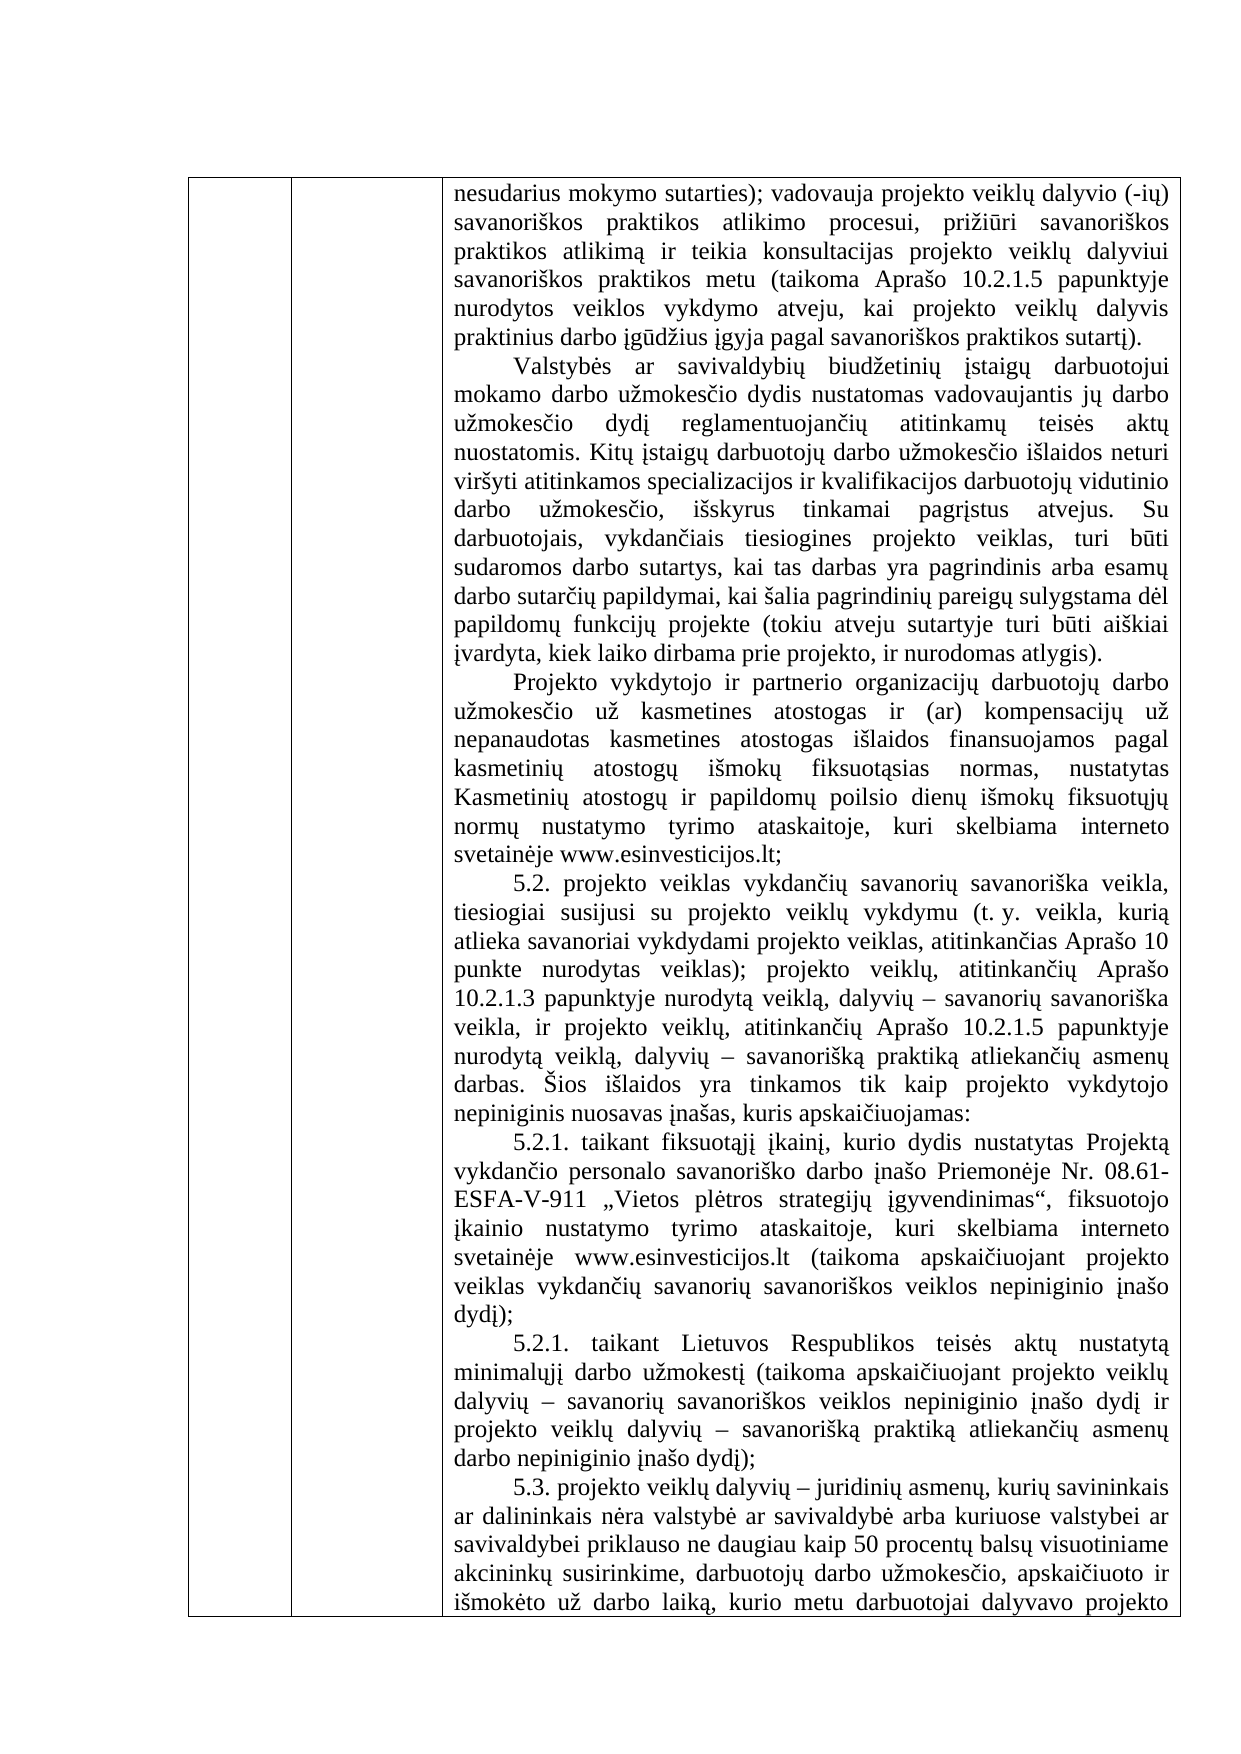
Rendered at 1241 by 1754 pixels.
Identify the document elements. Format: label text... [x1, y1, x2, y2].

table_cell [189, 178, 291, 1616]
table_cell [292, 178, 442, 1616]
table_cell nesudarius mokymo sutarties); vadovauja projekto veiklų dalyvio (-ių) savanoriškos praktikos atlikimo procesui, prižiūri savanoriškos praktikos atlikimą ir teikia konsultacijas projekto veiklų dalyviui savanoriškos praktikos metu (taikoma Aprašo 10.2.1.5 papunktyje nurodytos veiklos vykdymo atveju, kai projekto veiklų dalyvis praktinius darbo įgūdžius įgyja pagal savanoriškos praktikos sutartį). Valstybės ar savivaldybių biudžetinių įstaigų darbuotojui mokamo darbo užmokesčio dydis nustatomas vadovaujantis jų darbo užmokesčio dydį reglamentuojančių atitinkamų teisės aktų nuostatomis. Kitų įstaigų darbuotojų darbo užmokesčio išlaidos neturi viršyti atitinkamos specializacijos ir kvalifikacijos darbuotojų vidutinio darbo užmokesčio, išskyrus tinkamai pagrįstus atvejus. Su darbuotojais, vykdančiais tiesiogines projekto veiklas, turi būti sudaromos darbo sutartys, kai tas darbas yra pagrindinis arba esamų darbo sutarčių papildymai, kai šalia pagrindinių pareigų sulygstama dėl papildomų funkcijų projekte (tokiu atveju sutartyje turi būti aiškiai įvardyta, kiek laiko dirbama prie projekto, ir nurodomas atlygis). Projekto vykdytojo ir partnerio organizacijų darbuotojų darbo užmokesčio už kasmetines atostogas ir (ar) kompensacijų už nepanaudotas kasmetines atostogas išlaidos finansuojamos pagal kasmetinių atostogų išmokų fiksuotąsias normas, nustatytas Kasmetinių atostogų ir papildomų poilsio dienų išmokų fiksuotųjų normų nustatymo tyrimo ataskaitoje, kuri skelbiama interneto svetainėje www.esinvesticijos.lt; 5.2. projekto veiklas vykdančių savanorių savanoriška veikla, tiesiogiai susijusi su projekto veiklų vykdymu (t. y. veikla, kurią atlieka savanoriai vykdydami projekto veiklas, atitinkančias Aprašo 10 punkte nurodytas veiklas); projekto veiklų, atitinkančių Aprašo 10.2.1.3 papunktyje nurodytą veiklą, dalyvių – savanorių savanoriška veikla, ir projekto veiklų, atitinkančių Aprašo 10.2.1.5 papunktyje nurodytą veiklą, dalyvių – savanorišką praktiką atliekančių asmenų darbas. Šios išlaidos yra tinkamos tik kaip projekto vykdytojo nepiniginis nuosavas įnašas, kuris apskaičiuojamas: 5.2.1. taikant fiksuotąjį įkainį, kurio dydis nustatytas Projektą vykdančio personalo savanoriško darbo įnašo Priemonėje Nr. 08.61-ESFA-V-911 „Vietos plėtros strategijų įgyvendinimas“, fiksuotojo įkainio nustatymo tyrimo ataskaitoje, kuri skelbiama interneto svetainėje www.esinvesticijos.lt (taikoma apskaičiuojant projekto veiklas vykdančių savanorių savanoriškos veiklos nepiniginio įnašo dydį); 5.2.1. taikant Lietuvos Respublikos teisės aktų nustatytą minimalųjį darbo užmokestį (taikoma apskaičiuojant projekto veiklų dalyvių – savanorių savanoriškos veiklos nepiniginio įnašo dydį ir projekto veiklų dalyvių – savanorišką praktiką atliekančių asmenų darbo nepiniginio įnašo dydį); 5.3. projekto veiklų dalyvių – juridinių asmenų, kurių savininkais ar dalininkais nėra valstybė ar savivaldybė arba kuriuose valstybei ar savivaldybei priklauso ne daugiau kaip 50 procentų balsų visuotiniame akcininkų susirinkime, darbuotojų darbo užmokesčio, apskaičiuoto ir išmokėto už darbo laiką, kurio metu darbuotojai dalyvavo projekto [443, 178, 1180, 1616]
